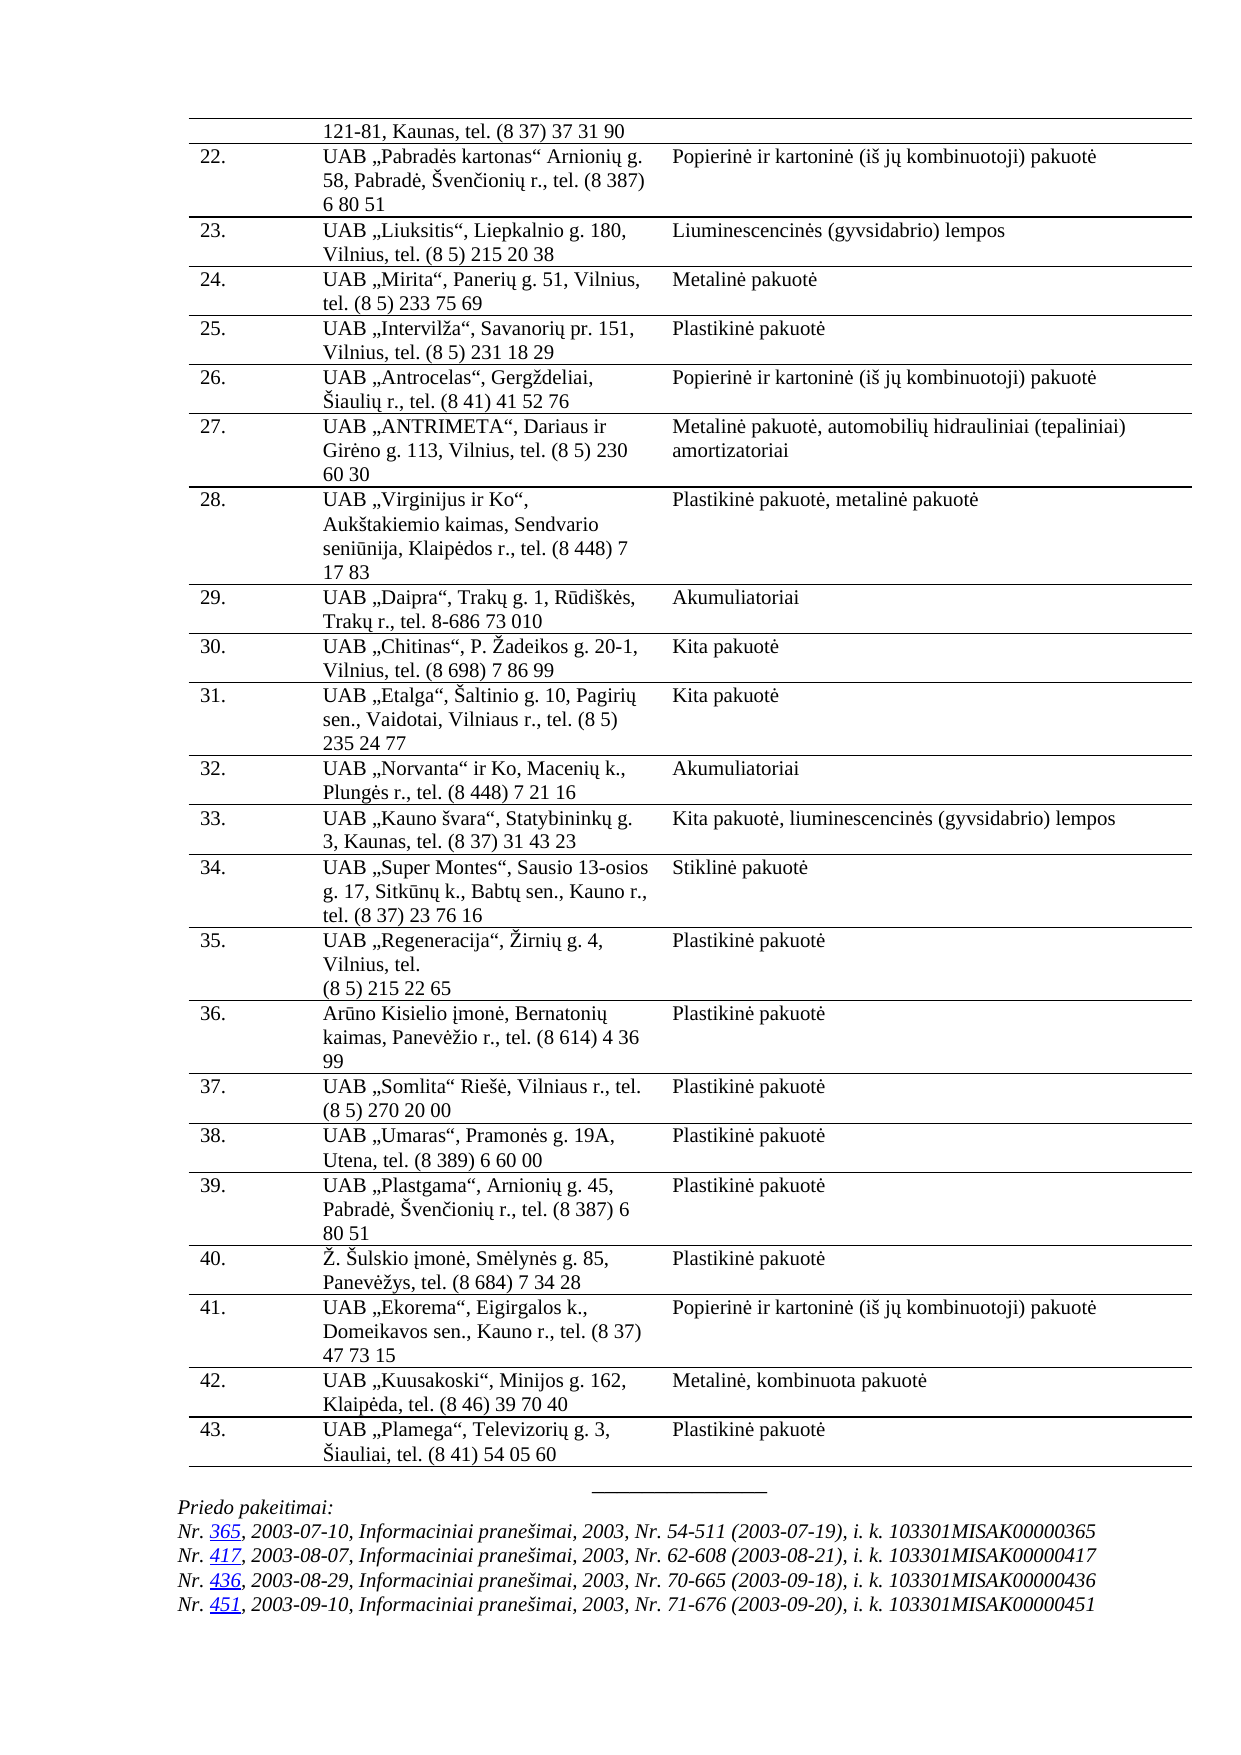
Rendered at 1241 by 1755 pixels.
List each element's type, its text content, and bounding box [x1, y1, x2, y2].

table_cell UAB „Super Montes“, Sausio 13-osios g. 17, Sitkūnų k., Babtų sen., Kauno r., tel. (8 37) 23 76 16 [311, 855, 661, 927]
table_cell Plastikinė pakuotė [661, 1074, 1192, 1122]
table_cell UAB „Mirita“, Panerių g. 51, Vilnius, tel. (8 5) 233 75 69 [311, 267, 661, 315]
table_cell Akumuliatoriai [661, 585, 1192, 633]
text Priedo pakeitimai: [177, 1495, 1181, 1519]
table_cell 23. [189, 218, 311, 266]
text Nr. 436, 2003-08-29, Informaciniai pranešimai, 2003, Nr. 70-665 (2003-09-18), i. k. 103301MISAK00000436 [177, 1567, 1181, 1592]
table_cell 27. [189, 414, 311, 486]
table_cell UAB „Plamega“, Televizorių g. 3, Šiauliai, tel. (8 41) 54 05 60 [311, 1418, 661, 1466]
table_cell UAB „Chitinas“, P. Žadeikos g. 20-1, Vilnius, tel. (8 698) 7 86 99 [311, 634, 661, 682]
table_cell 40. [189, 1246, 311, 1294]
table_cell Plastikinė pakuotė [661, 928, 1192, 1000]
text Nr. 365, 2003-07-10, Informaciniai pranešimai, 2003, Nr. 54-511 (2003-07-19), i. k. 103301MISAK00000365 [177, 1519, 1181, 1543]
table_cell 35. [189, 928, 311, 1000]
table_cell UAB „Kuusakoski“, Minijos g. 162, Klaipėda, tel. (8 46) 39 70 40 [311, 1368, 661, 1416]
table_cell Popierinė ir kartoninė (iš jų kombinuotoji) pakuotė [661, 1295, 1192, 1367]
table_cell 26. [189, 365, 311, 413]
text ______________ [177, 1467, 1181, 1495]
table_cell 31. [189, 683, 311, 755]
table_cell UAB „Umaras“, Pramonės g. 19A, Utena, tel. (8 389) 6 60 00 [311, 1124, 661, 1172]
table_cell Kita pakuotė [661, 683, 1192, 755]
table_cell UAB „Daipra“, Trakų g. 1, Rūdiškės, Trakų r., tel. 8-686 73 010 [311, 585, 661, 633]
table_cell [189, 119, 311, 143]
table_cell Plastikinė pakuotė [661, 316, 1192, 364]
table_cell Metalinė pakuotė [661, 267, 1192, 315]
table_cell UAB „Kauno švara“, Statybininkų g. 3, Kaunas, tel. (8 37) 31 43 23 [311, 805, 661, 853]
table_cell 39. [189, 1173, 311, 1245]
table_cell Metalinė, kombinuota pakuotė [661, 1368, 1192, 1416]
table_cell Popierinė ir kartoninė (iš jų kombinuotoji) pakuotė [661, 365, 1192, 413]
table_cell Plastikinė pakuotė [661, 1246, 1192, 1294]
table_cell UAB „Ekorema“, Eigirgalos k., Domeikavos sen., Kauno r., tel. (8 37) 47 73 15 [311, 1295, 661, 1367]
table_cell Akumuliatoriai [661, 756, 1192, 804]
table_cell 30. [189, 634, 311, 682]
table_cell Popierinė ir kartoninė (iš jų kombinuotoji) pakuotė [661, 144, 1192, 216]
table_cell 33. [189, 805, 311, 853]
table_cell 41. [189, 1295, 311, 1367]
table_cell 22. [189, 144, 311, 216]
table_cell UAB „Intervilža“, Savanorių pr. 151, Vilnius, tel. (8 5) 231 18 29 [311, 316, 661, 364]
table_cell 29. [189, 585, 311, 633]
table_cell UAB „Regeneracija“, Žirnių g. 4, Vilnius, tel. (8 5) 215 22 65 [311, 928, 661, 1000]
table_cell 36. [189, 1001, 311, 1073]
table_cell Stiklinė pakuotė [661, 855, 1192, 927]
table_cell Plastikinė pakuotė [661, 1418, 1192, 1466]
table_cell 25. [189, 316, 311, 364]
table_cell UAB „Etalga“, Šaltinio g. 10, Pagirių sen., Vaidotai, Vilniaus r., tel. (8 5) 235 24 77 [311, 683, 661, 755]
table_cell UAB „Plastgama“, Arnionių g. 45, Pabradė, Švenčionių r., tel. (8 387) 6 80 51 [311, 1173, 661, 1245]
table_cell 24. [189, 267, 311, 315]
text Nr. 451, 2003-09-10, Informaciniai pranešimai, 2003, Nr. 71-676 (2003-09-20), i. k. 103301MISAK00000451 [177, 1592, 1181, 1616]
table_cell Plastikinė pakuotė, metalinė pakuotė [661, 488, 1192, 584]
table_cell 121-81, Kaunas, tel. (8 37) 37 31 90 [311, 119, 661, 143]
table_cell [661, 119, 1192, 143]
table_cell 38. [189, 1124, 311, 1172]
table_cell 32. [189, 756, 311, 804]
table_cell 28. [189, 488, 311, 584]
table_cell 43. [189, 1418, 311, 1466]
table_cell Kita pakuotė [661, 634, 1192, 682]
table_cell UAB „Liuksitis“, Liepkalnio g. 180, Vilnius, tel. (8 5) 215 20 38 [311, 218, 661, 266]
table_cell Liuminescencinės (gyvsidabrio) lempos [661, 218, 1192, 266]
table_cell UAB „ANTRIMETA“, Dariaus ir Girėno g. 113, Vilnius, tel. (8 5) 230 60 30 [311, 414, 661, 486]
table_cell UAB „Norvanta“ ir Ko, Macenių k., Plungės r., tel. (8 448) 7 21 16 [311, 756, 661, 804]
table_cell Plastikinė pakuotė [661, 1173, 1192, 1245]
table_cell 34. [189, 855, 311, 927]
table_cell Kita pakuotė, liuminescencinės (gyvsidabrio) lempos [661, 805, 1192, 853]
table_cell UAB „Antrocelas“, Gergždeliai, Šiaulių r., tel. (8 41) 41 52 76 [311, 365, 661, 413]
table_cell Metalinė pakuotė, automobilių hidrauliniai (tepaliniai) amortizatoriai [661, 414, 1192, 486]
table_cell Ž. Šulskio įmonė, Smėlynės g. 85, Panevėžys, tel. (8 684) 7 34 28 [311, 1246, 661, 1294]
table_cell Plastikinė pakuotė [661, 1001, 1192, 1073]
table_cell 37. [189, 1074, 311, 1122]
table_cell UAB „Pabradės kartonas“ Arnionių g. 58, Pabradė, Švenčionių r., tel. (8 387) 6 80 51 [311, 144, 661, 216]
table_cell 42. [189, 1368, 311, 1416]
table_cell Arūno Kisielio įmonė, Bernatonių kaimas, Panevėžio r., tel. (8 614) 4 36 99 [311, 1001, 661, 1073]
table_cell UAB „Virginijus ir Ko“, Aukštakiemio kaimas, Sendvario seniūnija, Klaipėdos r., tel. (8 448) 7 17 83 [311, 488, 661, 584]
table_cell UAB „Somlita“ Riešė, Vilniaus r., tel. (8 5) 270 20 00 [311, 1074, 661, 1122]
text Nr. 417, 2003-08-07, Informaciniai pranešimai, 2003, Nr. 62-608 (2003-08-21), i. k. 103301MISAK00000417 [177, 1543, 1181, 1567]
table_cell Plastikinė pakuotė [661, 1124, 1192, 1172]
